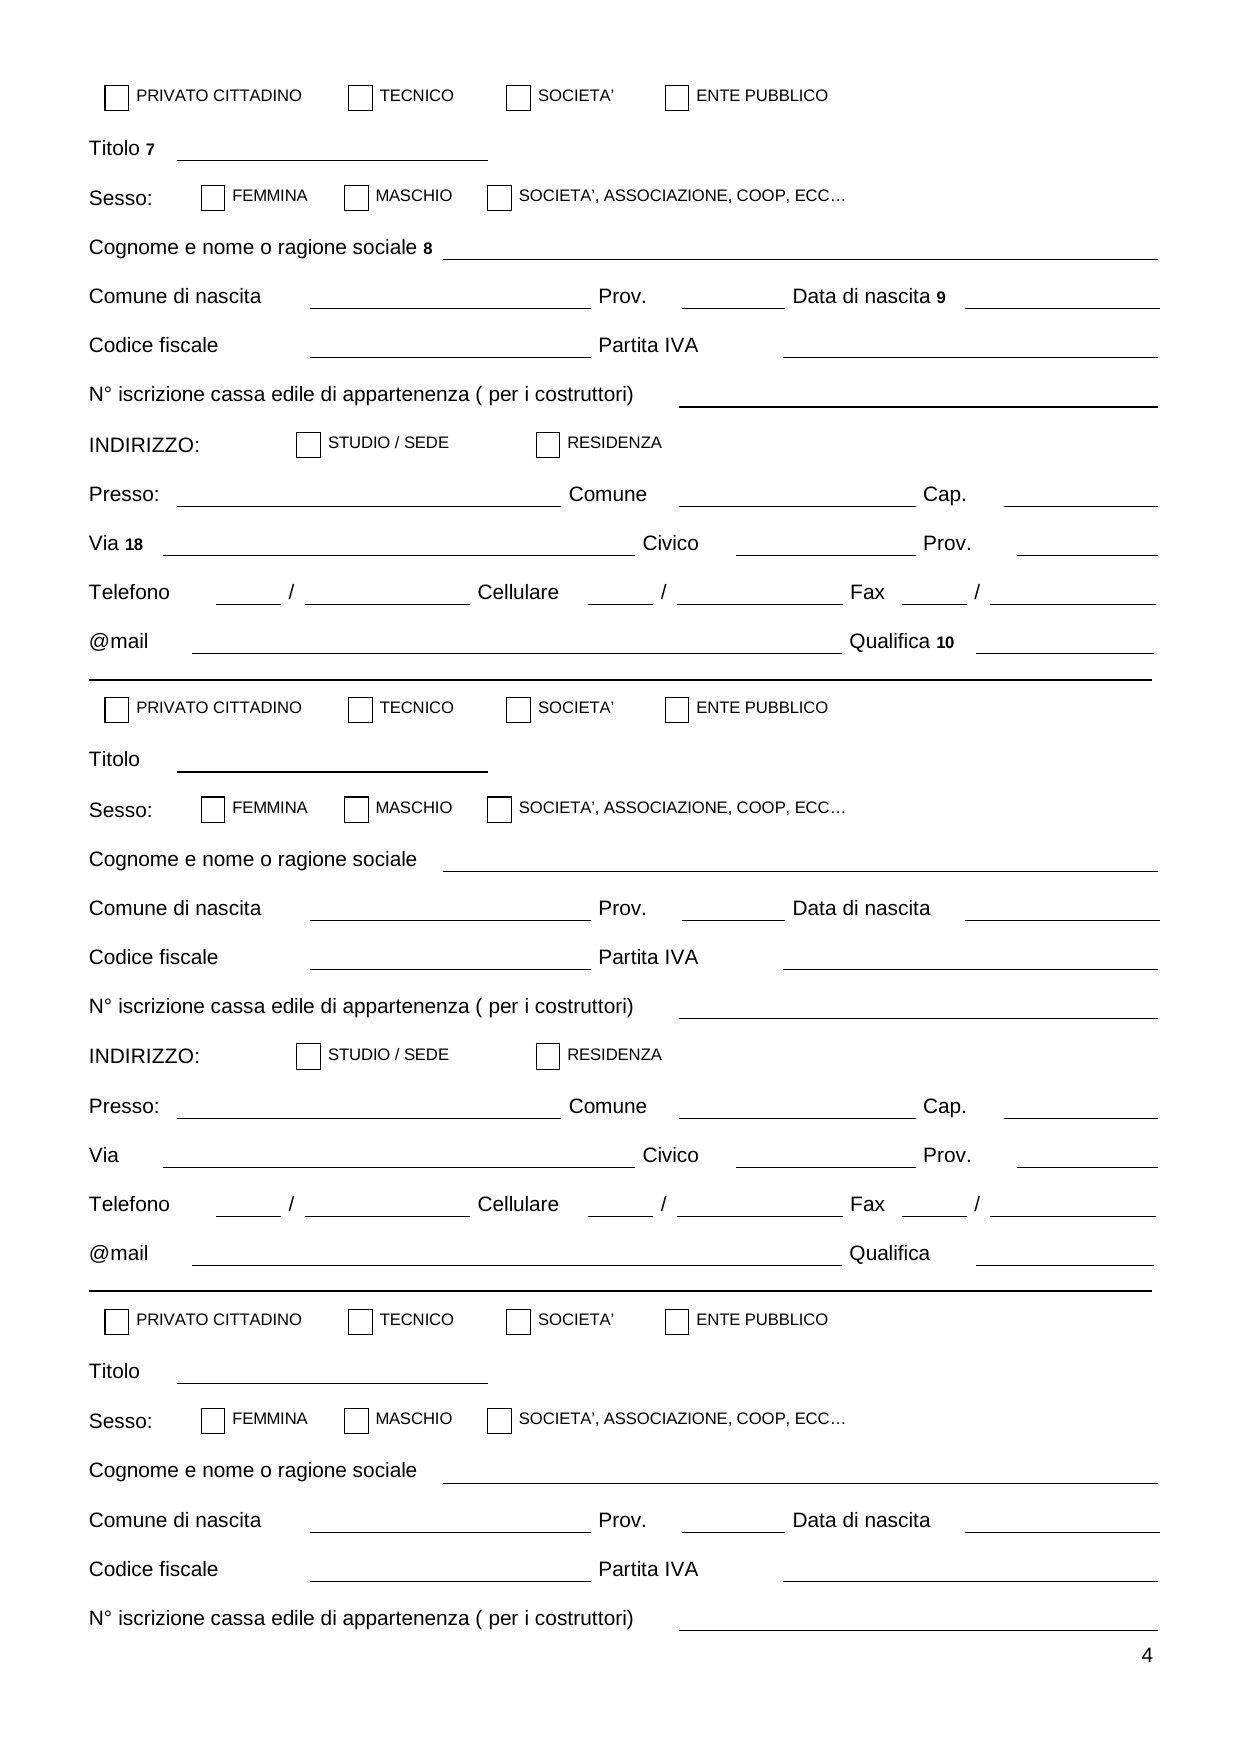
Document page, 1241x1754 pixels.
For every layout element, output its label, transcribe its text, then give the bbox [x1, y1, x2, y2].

table_header [202, 1409, 224, 1433]
table_header [349, 1310, 372, 1334]
table_header ENTE PUBBLICO [689, 85, 865, 110]
table_header ENTE PUBBLICO [689, 697, 865, 722]
table_header Data di nascita [785, 1508, 965, 1532]
table_header INDIRIZZO: [81, 1043, 296, 1068]
table_header [345, 798, 368, 822]
table_header [666, 1310, 688, 1334]
table_header Cognome e nome o ragione sociale 8 [81, 235, 443, 259]
table_header Cellulare [470, 1192, 588, 1216]
table_header Data di nascita [785, 896, 965, 920]
table_header [976, 1241, 1154, 1265]
table_header N° iscrizione cassa edile di appartenenza ( per i costruttori) [81, 383, 679, 406]
table_header [192, 629, 842, 653]
table_header @mail [81, 1241, 192, 1265]
table_header [310, 1508, 591, 1532]
table_header Prov. [591, 284, 682, 308]
table_header Comune [561, 1094, 679, 1118]
table_header [349, 86, 372, 110]
table_header SOCIETA’ [531, 85, 665, 110]
table_header [537, 433, 559, 457]
table_header TECNICO [373, 1309, 506, 1334]
table_header [443, 847, 1158, 871]
table_header FEMMINA [225, 185, 344, 210]
table_header [965, 1508, 1160, 1532]
table_header / [967, 580, 990, 604]
table_header Telefono [81, 580, 216, 604]
table_header / [281, 1192, 305, 1216]
table_header Prov. [591, 1508, 682, 1532]
table_header [1004, 1094, 1158, 1118]
table_header [216, 580, 281, 604]
table_header Codice fiscale [81, 333, 310, 357]
table_header [677, 1192, 843, 1216]
table_header FEMMINA [225, 796, 344, 822]
table_header Sesso: [81, 185, 201, 210]
table_header Civico [635, 531, 736, 555]
table_header [783, 945, 1158, 969]
table_header STUDIO / SEDE [321, 432, 536, 457]
table_header [443, 1459, 1158, 1482]
table_header [310, 333, 591, 357]
table_header MASCHIO [369, 796, 487, 822]
table_header [677, 580, 843, 604]
table_header Partita IVA [591, 1557, 783, 1581]
table_header [507, 698, 530, 722]
table_header [679, 994, 1158, 1018]
table_header Telefono [81, 1192, 216, 1216]
table_header [965, 896, 1160, 920]
table_header [163, 531, 635, 555]
table_header Titolo [81, 747, 177, 771]
table_header INDIRIZZO: [81, 432, 296, 457]
table_header [443, 235, 1158, 259]
table_header N° iscrizione cassa edile di appartenenza ( per i costruttori) [81, 994, 679, 1018]
table_header Via [81, 1143, 162, 1167]
table_header [507, 86, 530, 110]
table_header [349, 698, 372, 722]
table_header [783, 1557, 1158, 1581]
table_header [177, 482, 561, 506]
table_header [310, 1557, 591, 1581]
table_header [679, 383, 1158, 406]
table_header [736, 531, 916, 555]
table_header [488, 186, 511, 210]
table_header Sesso: [81, 796, 201, 822]
table_header [666, 86, 688, 110]
table_header [736, 1143, 916, 1167]
table_header / [653, 580, 677, 604]
table_header [177, 747, 487, 771]
table_header SOCIETA’, ASSOCIAZIONE, COOP, ECC… [512, 185, 930, 210]
table_header MASCHIO [369, 1408, 487, 1433]
table_header Prov. [591, 896, 682, 920]
table_header @mail [81, 629, 192, 653]
table_header Cellulare [470, 580, 588, 604]
table_header [106, 698, 128, 722]
table_header Sesso: [81, 1408, 201, 1433]
table_header [679, 1606, 1158, 1630]
table_header ENTE PUBBLICO [689, 1309, 865, 1334]
table_header Comune [561, 482, 679, 506]
table_header SOCIETA’, ASSOCIAZIONE, COOP, ECC… [512, 1408, 930, 1433]
table_header [902, 1192, 967, 1216]
table_header [305, 1192, 470, 1216]
table_header Qualifica 10 [842, 629, 976, 653]
table_header MASCHIO [369, 185, 487, 210]
table_header [81, 1309, 104, 1334]
table_header [488, 798, 511, 822]
table_header [310, 896, 591, 920]
table_header [345, 186, 368, 210]
table_header [81, 85, 104, 110]
table_header Via 18 [81, 531, 162, 555]
table_header Data di nascita 9 [785, 284, 965, 308]
table_header PRIVATO CITTADINO [129, 697, 348, 722]
table_header [297, 433, 320, 457]
table_header [682, 896, 785, 920]
table_header TECNICO [373, 85, 506, 110]
table_header Fax [843, 1192, 902, 1216]
table_header / [653, 1192, 677, 1216]
table_header Partita IVA [591, 333, 783, 357]
table_header Cognome e nome o ragione sociale [81, 1459, 443, 1482]
table_header [1017, 531, 1158, 555]
table_header RESIDENZA [560, 1043, 775, 1068]
table_header / [967, 1192, 990, 1216]
table_header TECNICO [373, 697, 506, 722]
table_header [682, 1508, 785, 1532]
table_header Titolo [81, 1359, 177, 1383]
table_header [537, 1044, 559, 1068]
table_header Partita IVA [591, 945, 783, 969]
table_header [902, 580, 967, 604]
table_header [783, 333, 1158, 357]
table_header Presso: [81, 482, 177, 506]
table_header N° iscrizione cassa edile di appartenenza ( per i costruttori) [81, 1606, 679, 1630]
table_header [202, 798, 224, 822]
table_header [666, 698, 688, 722]
table_header [682, 284, 785, 308]
table_header SOCIETA’ [531, 1309, 665, 1334]
table_header [106, 86, 128, 110]
table_header [305, 580, 470, 604]
table_header [1004, 482, 1158, 506]
table_header [588, 1192, 653, 1216]
table_header [177, 1359, 487, 1383]
table_header [990, 580, 1156, 604]
table_header Comune di nascita [81, 896, 310, 920]
table_header [990, 1192, 1156, 1216]
table_header Prov. [916, 1143, 1017, 1167]
table_header [976, 629, 1154, 653]
table_header [177, 1094, 561, 1118]
table_header [588, 580, 653, 604]
table_header Cap. [916, 482, 1004, 506]
table_header [488, 1409, 511, 1433]
table_header Presso: [81, 1094, 177, 1118]
table_header Comune di nascita [81, 1508, 310, 1532]
table_header RESIDENZA [560, 432, 775, 457]
table_header Comune di nascita [81, 284, 310, 308]
table_header STUDIO / SEDE [321, 1043, 536, 1068]
table_header Codice fiscale [81, 1557, 310, 1581]
table_header [679, 482, 916, 506]
table_header / [281, 580, 305, 604]
table_header [297, 1044, 320, 1068]
table_header Qualifica [842, 1241, 976, 1265]
table_header Prov. [916, 531, 1017, 555]
table_header Cap. [916, 1094, 1004, 1118]
table_header [345, 1409, 368, 1433]
table_header PRIVATO CITTADINO [129, 85, 348, 110]
table_header Civico [635, 1143, 736, 1167]
table_header [1017, 1143, 1158, 1167]
table_header PRIVATO CITTADINO [129, 1309, 348, 1334]
table_header [177, 136, 487, 159]
table_header FEMMINA [225, 1408, 344, 1433]
table_header [965, 284, 1160, 308]
table_header Fax [843, 580, 902, 604]
table_header [81, 697, 104, 722]
table_header [163, 1143, 635, 1167]
table_header SOCIETA’ [531, 697, 665, 722]
table_header [202, 186, 224, 210]
table_header [106, 1310, 128, 1334]
table_header [310, 945, 591, 969]
table_header [192, 1241, 842, 1265]
table_header [216, 1192, 281, 1216]
table_header Codice fiscale [81, 945, 310, 969]
table_header SOCIETA’, ASSOCIAZIONE, COOP, ECC… [512, 796, 930, 822]
table_header Titolo 7 [81, 136, 177, 159]
table_header [310, 284, 591, 308]
table_header [507, 1310, 530, 1334]
table_header [679, 1094, 916, 1118]
table_header Cognome e nome o ragione sociale [81, 847, 443, 871]
